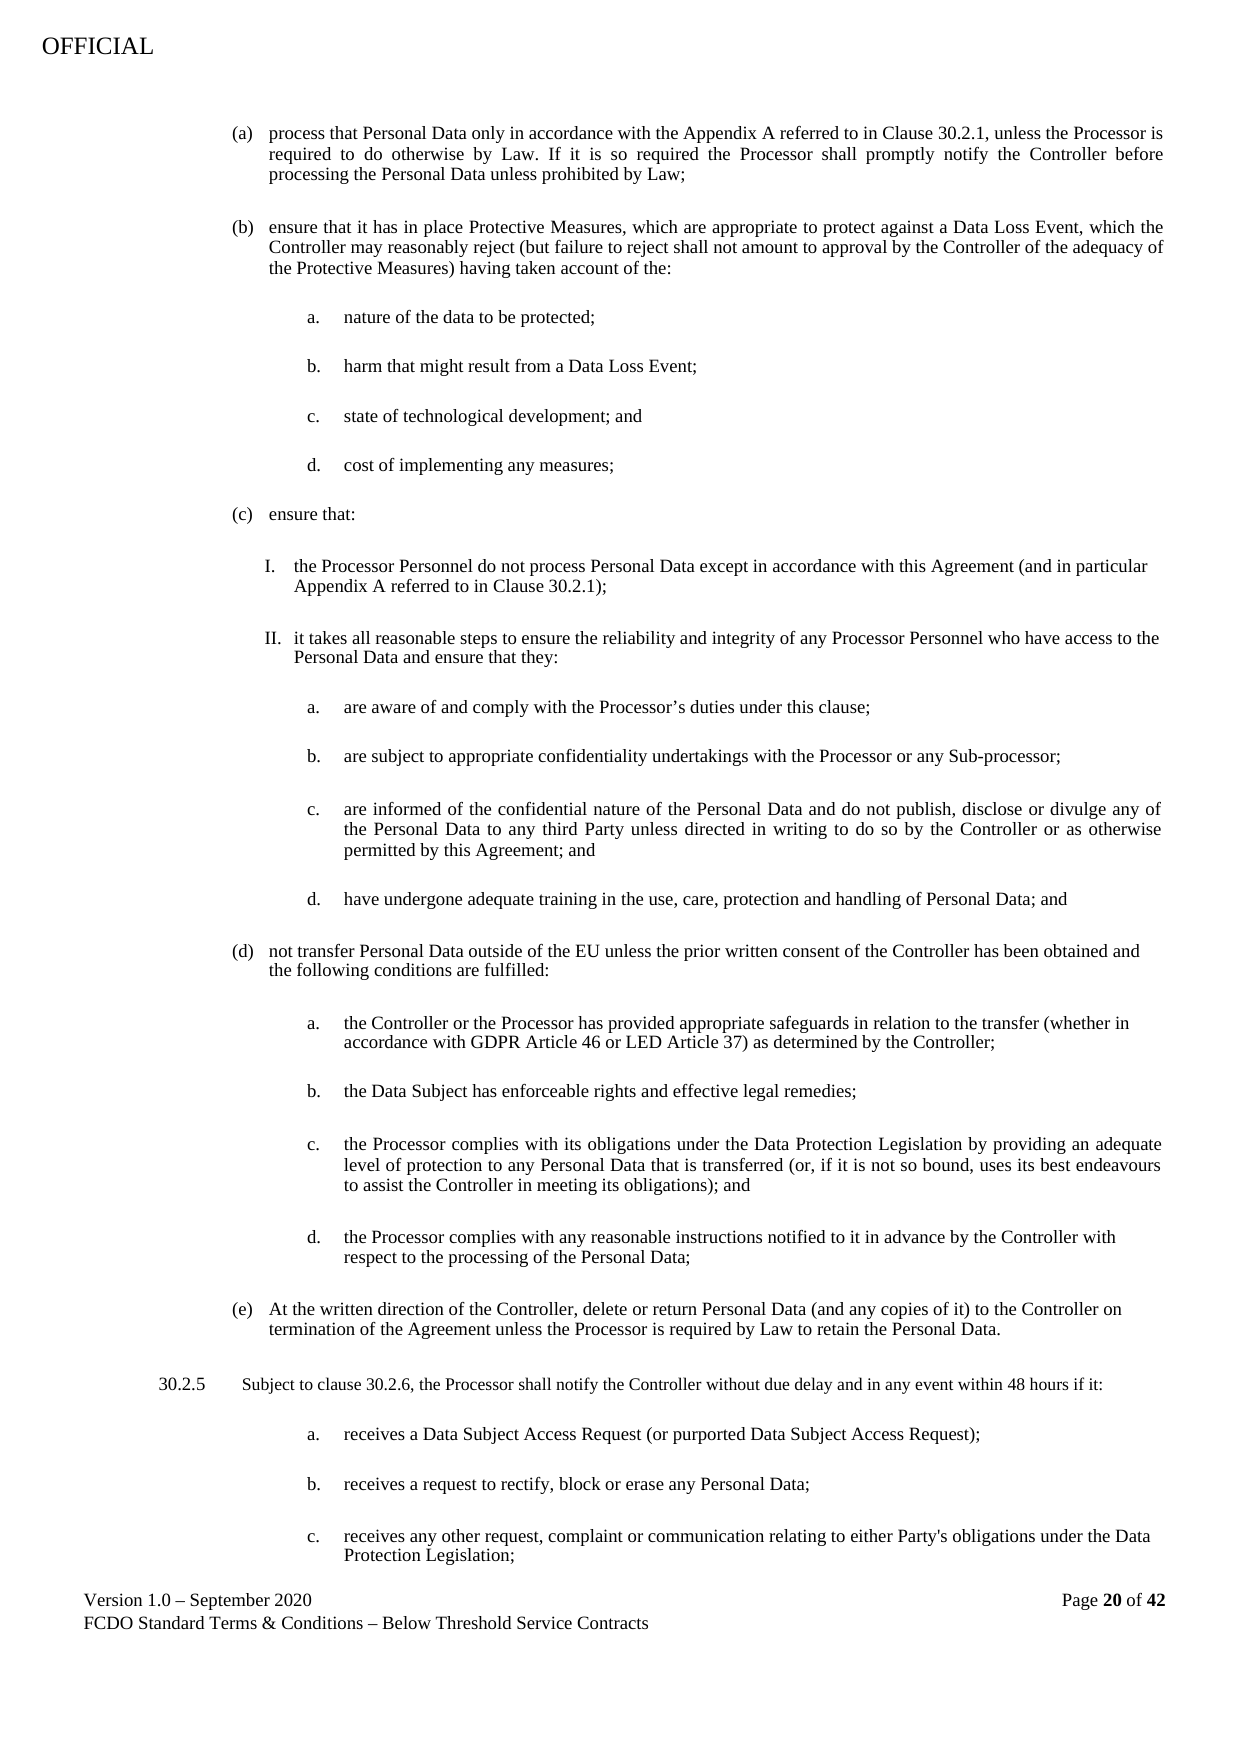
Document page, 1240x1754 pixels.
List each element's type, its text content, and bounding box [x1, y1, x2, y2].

text FCDO Standard Terms & Conditions – Below Threshold Service Contracts [83, 1612, 987, 1633]
list the Controller or the Processor has provided appropriate safeguards in relation to the transfer (whether in accordance with GDPR Article 46 or LED Article 37) as determined by the Controller; [307, 1013, 1164, 1053]
text OFFICIAL [42, 31, 1166, 60]
list are informed of the confidential nature of the Personal Data and do not publish, disclose or divulge any of the Personal Data to any third Party unless directed in writing to do so by the Controller or as otherwise permitted by this Agreement; and [307, 799, 1164, 860]
list the Processor Personnel do not process Personal Data except in accordance with this Agreement (and in particular Appendix A referred to in Clause 30.2.1); [264, 557, 1164, 596]
list the Data Subject has enforceable rights and effective legal remedies; [307, 1080, 1166, 1102]
list receives a request to rectify, block or erase any Personal Data; [307, 1472, 1166, 1494]
list cost of implementing any measures; [307, 454, 1166, 475]
list the Processor complies with its obligations under the Data Protection Legislation by providing an adequate level of protection to any Personal Data that is transferred (or, if it is not so bound, uses its best endeavours to assist the Controller in meeting its obligations); and [307, 1134, 1164, 1196]
list it takes all reasonable steps to ensure the reliability and integrity of any Processor Personnel who have access to the Personal Data and ensure that they: [264, 629, 1166, 668]
text 30.2.5 Subject to clause 30.2.6, the Processor shall notify the Controller without due delay and in any event within 48 hours if it: [158, 1367, 1166, 1396]
list At the written direction of the Controller, delete or return Personal Data (and any copies of it) to the Controller on termination of the Agreement unless the Processor is required by Law to retain the Personal Data. [232, 1300, 1166, 1339]
list are subject to appropriate confidentiality undertakings with the Processor or any Sub-processor; [307, 745, 1166, 767]
list receives any other request, complaint or communication relating to either Party's obligations under the Data Protection Legislation; [307, 1526, 1164, 1566]
text Version 1.0 – September 2020 [83, 1589, 987, 1610]
list receives a Data Subject Access Request (or purported Data Subject Access Request); [307, 1423, 1166, 1445]
list ensure that it has in place Protective Measures, which are appropriate to protect against a Data Loss Event, which the Controller may reasonably reject (but failure to reject shall not amount to approval by the Controller of the adequacy of the Protective Measures) having taken account of the: [232, 217, 1166, 278]
list the Processor complies with any reasonable instructions notified to it in advance by the Controller with respect to the processing of the Personal Data; [307, 1228, 1164, 1267]
list process that Personal Data only in accordance with the Appendix A referred to in Clause 30.2.1, unless the Processor is required to do otherwise by Law. If it is so required the Processor shall promptly notify the Controller before processing the Personal Data unless prohibited by Law; [232, 123, 1166, 185]
list not transfer Personal Data outside of the EU unless the prior written consent of the Controller has been obtained and the following conditions are fulfilled: [232, 942, 1164, 981]
text Page 20 of 42 [1062, 1589, 1166, 1610]
list nature of the data to be protected; [307, 306, 1166, 328]
list ensure that: [232, 503, 1166, 525]
list have undergone adequate training in the use, care, protection and handling of Personal Data; and [307, 888, 1166, 909]
list state of technological development; and [307, 404, 1166, 426]
list harm that might result from a Data Loss Event; [307, 355, 1166, 377]
list are aware of and comply with the Processor’s duties under this clause; [307, 696, 1166, 717]
